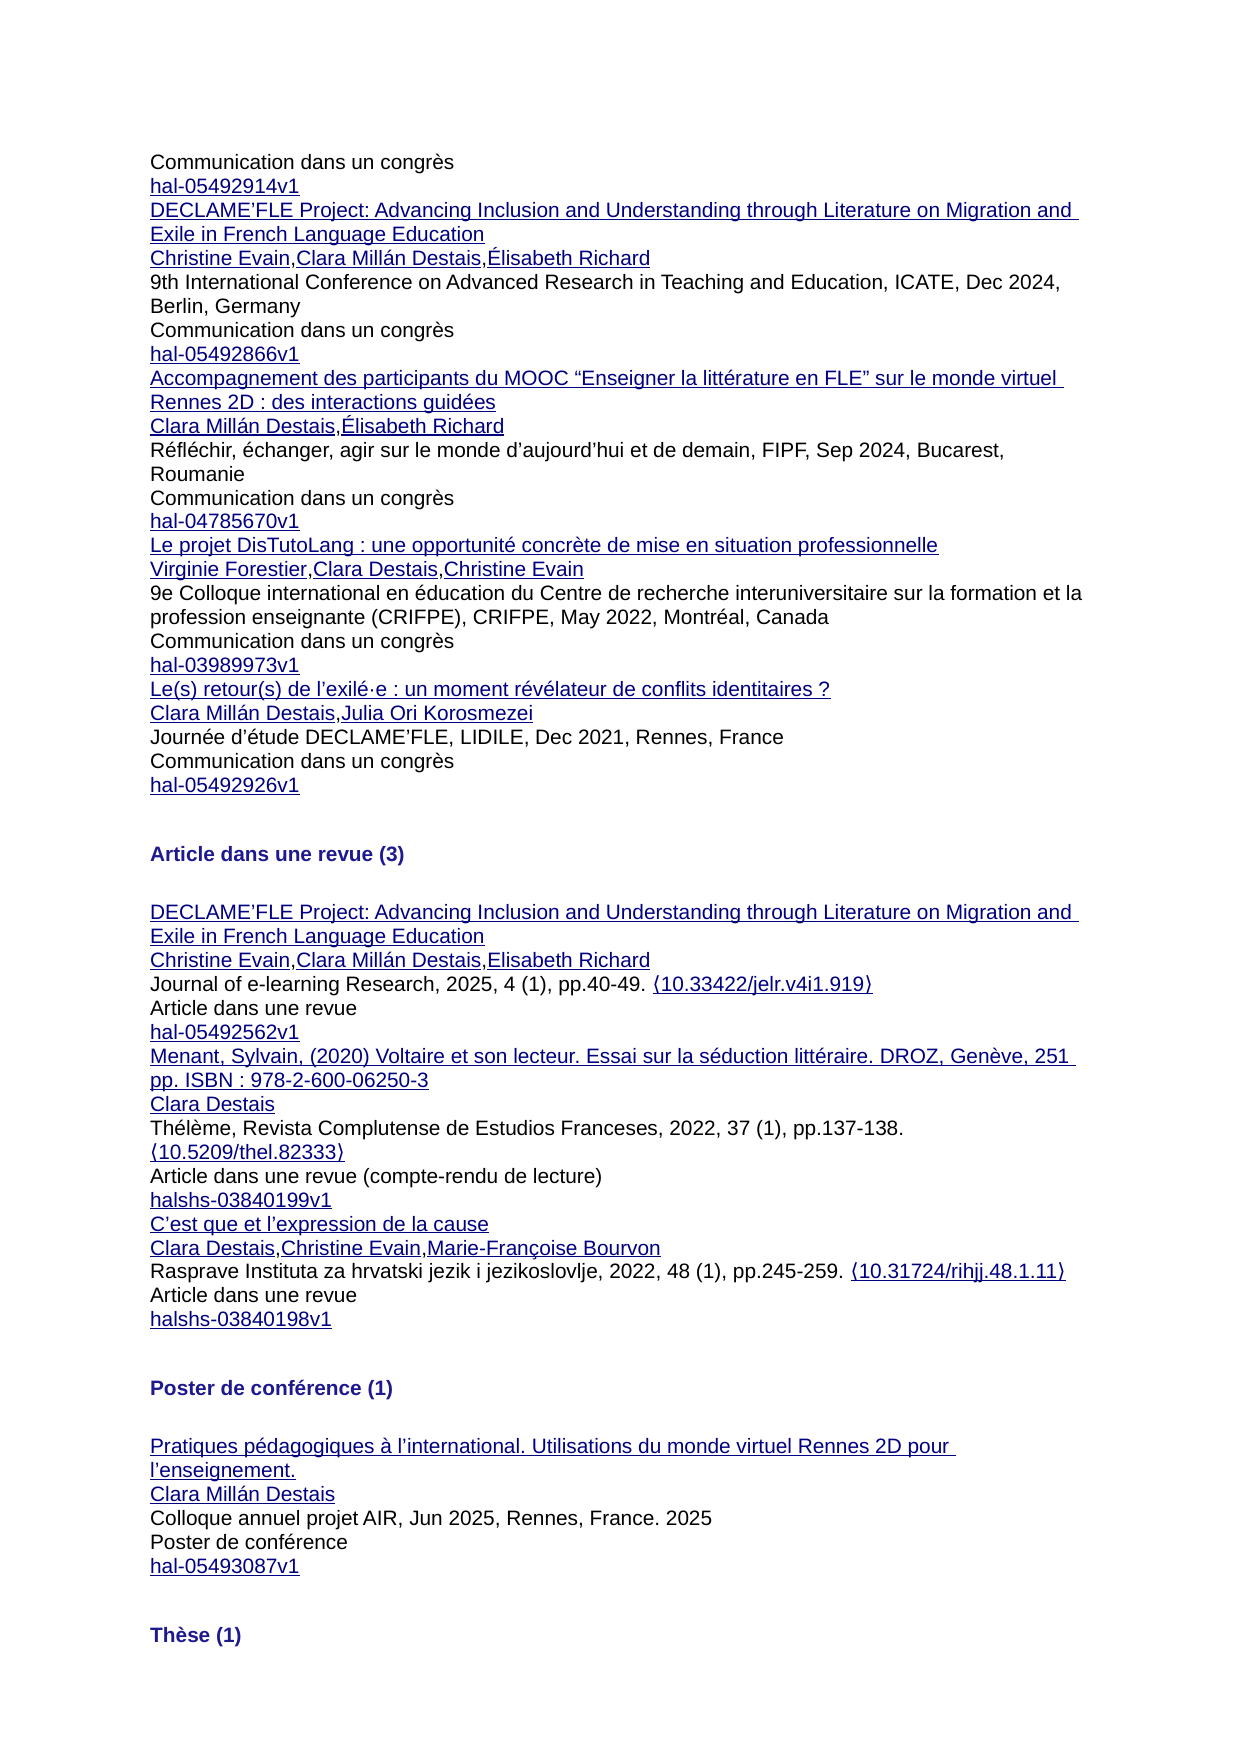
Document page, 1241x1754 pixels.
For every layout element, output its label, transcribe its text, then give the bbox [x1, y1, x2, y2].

table_cell Le(s) retour(s) de l’exilé·e : un moment révélateur de conflits identitaires ? Clara Millán Destais,Julia Ori Korosmezei Journée d’étude DECLAME’FLE, LIDILE, Dec 2021, Rennes, France Communication dans un congrès hal-05492926v1 [150, 677, 1090, 797]
subtitle Article dans une revue (3) [150, 842, 1090, 866]
table_header Pratiques pédagogiques à l’international. Utilisations du monde virtuel Rennes 2D pour l’enseignement. Clara Millán Destais Colloque annuel projet AIR, Jun 2025, Rennes, France. 2025 Poster de conférence hal-05493087v1 [150, 1434, 1090, 1578]
table_header DECLAME’FLE Project: Advancing Inclusion and Understanding through Literature on Migration and Exile in French Language Education Christine Evain,Clara Millán Destais,Elisabeth Richard Journal of e-learning Research, 2025, 4 (1), pp.40-49. ⟨10.33422/jelr.v4i1.919⟩ Article dans une revue hal-05492562v1 [150, 900, 1090, 1044]
table_cell Le projet DisTutoLang : une opportunité concrète de mise en situation professionnelle Virginie Forestier,Clara Destais,Christine Evain 9e Colloque international en éducation du Centre de recherche interuniversitaire sur la formation et la profession enseignante (CRIFPE), CRIFPE, May 2022, Montréal, Canada Communication dans un congrès hal-03989973v1 [150, 533, 1090, 677]
table_cell Menant, Sylvain, (2020) Voltaire et son lecteur. Essai sur la séduction littéraire. DROZ, Genève, 251 pp. ISBN : 978-2-600-06250-3 Clara Destais Thélème, Revista Complutense de Estudios Franceses, 2022, 37 (1), pp.137-138. ⟨10.5209/thel.82333⟩ Article dans une revue (compte-rendu de lecture) halshs-03840199v1 [150, 1044, 1090, 1211]
table_cell Accompagnement des participants du MOOC “Enseigner la littérature en FLE” sur le monde virtuel Rennes 2D : des interactions guidées Clara Millán Destais,Élisabeth Richard Réfléchir, échanger, agir sur le monde d’aujourd’hui et de demain, FIPF, Sep 2024, Bucarest, Roumanie Communication dans un congrès hal-04785670v1 [150, 366, 1090, 533]
table_cell DECLAME’FLE Project: Advancing Inclusion and Understanding through Literature on Migration and Exile in French Language Education Christine Evain,Clara Millán Destais,Élisabeth Richard 9th International Conference on Advanced Research in Teaching and Education, ICATE, Dec 2024, Berlin, Germany Communication dans un congrès hal-05492866v1 [150, 198, 1090, 366]
subtitle Poster de conférence (1) [150, 1376, 1090, 1400]
subtitle Thèse (1) [150, 1623, 1090, 1647]
table_cell C’est que et l’expression de la cause Clara Destais,Christine Evain,Marie-Françoise Bourvon Rasprave Instituta za hrvatski jezik i jezikoslovlje, 2022, 48 (1), pp.245-259. ⟨10.31724/rihjj.48.1.11⟩ Article dans une revue halshs-03840198v1 [150, 1211, 1090, 1331]
table_cell Communication dans un congrès hal-05492914v1 [150, 150, 1090, 198]
